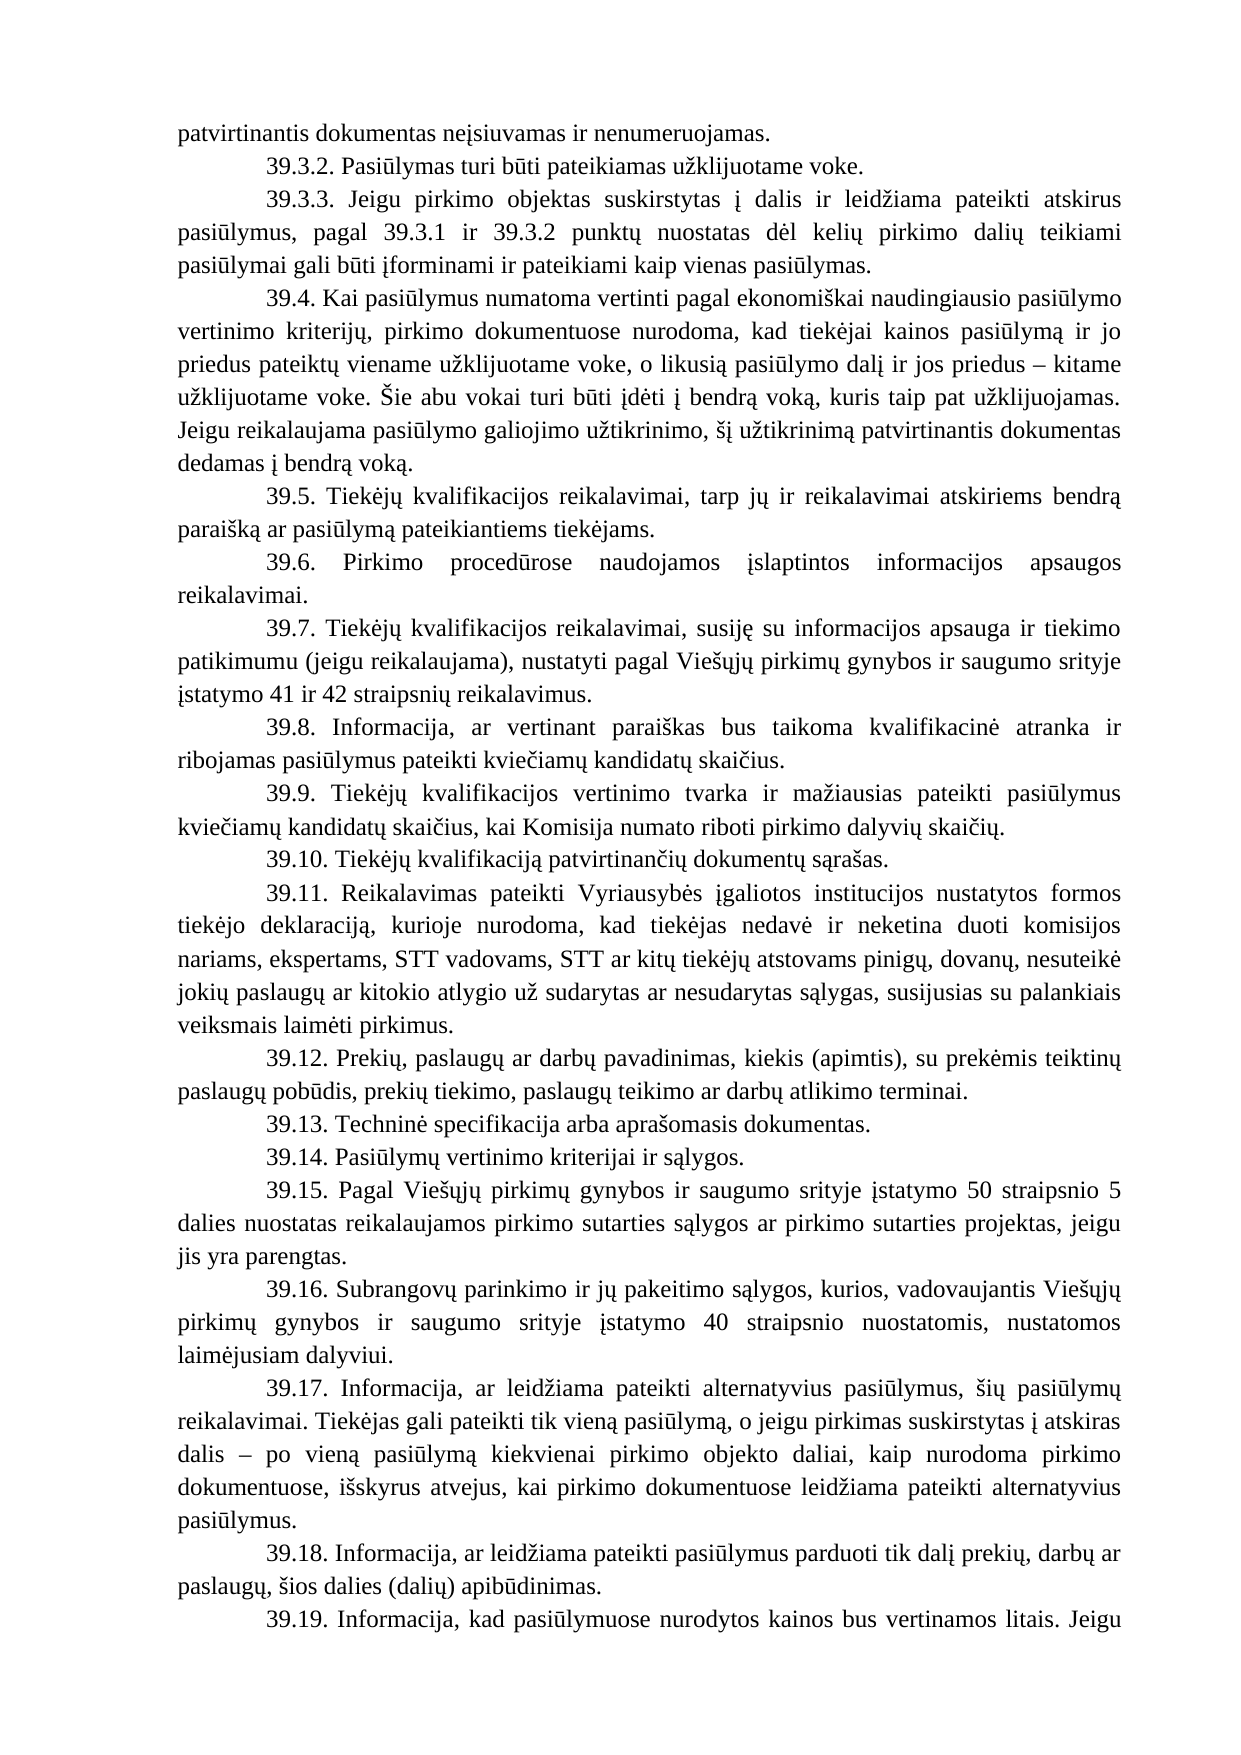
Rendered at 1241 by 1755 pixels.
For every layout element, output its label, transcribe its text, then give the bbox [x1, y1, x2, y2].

text 39.7. Tiekėjų kvalifikacijos reikalavimai, susiję su informacijos apsauga ir tiekimo patikimumu (jeigu reikalaujama), nustatyti pagal Viešųjų pirkimų gynybos ir saugumo srityje įstatymo 41 ir 42 straipsnių reikalavimus. [177, 613, 1122, 708]
text 39.16. Subrangovų parinkimo ir jų pakeitimo sąlygos, kurios, vadovaujantis Viešųjų pirkimų gynybos ir saugumo srityje įstatymo 40 straipsnio nuostatomis, nustatomos laimėjusiam dalyviui. [177, 1274, 1122, 1369]
text 39.15. Pagal Viešųjų pirkimų gynybos ir saugumo srityje įstatymo 50 straipsnio 5 dalies nuostatas reikalaujamos pirkimo sutarties sąlygos ar pirkimo sutarties projektas, jeigu jis yra parengtas. [177, 1175, 1122, 1269]
text 39.11. Reikalavimas pateikti Vyriausybės įgaliotos institucijos nustatytos formos tiekėjo deklaraciją, kurioje nurodoma, kad tiekėjas nedavė ir neketina duoti komisijos nariams, ekspertams, STT vadovams, STT ar kitų tiekėjų atstovams pinigų, dovanų, nesuteikė jokių paslaugų ar kitokio atlygio už sudarytas ar nesudarytas sąlygas, susijusias su palankiais veiksmais laimėti pirkimus. [177, 878, 1122, 1038]
text 39.9. Tiekėjų kvalifikacijos vertinimo tvarka ir mažiausias pateikti pasiūlymus kviečiamų kandidatų skaičius, kai Komisija numato riboti pirkimo dalyvių skaičių. [177, 778, 1122, 840]
text 39.5. Tiekėjų kvalifikacijos reikalavimai, tarp jų ir reikalavimai atskiriems bendrą paraišką ar pasiūlymą pateikiantiems tiekėjams. [177, 481, 1122, 543]
text 39.14. Pasiūlymų vertinimo kriterijai ir sąlygos. [177, 1142, 1122, 1171]
text 39.4. Kai pasiūlymus numatoma vertinti pagal ekonomiškai naudingiausio pasiūlymo vertinimo kriterijų, pirkimo dokumentuose nurodoma, kad tiekėjai kainos pasiūlymą ir jo priedus pateiktų viename užklijuotame voke, o likusią pasiūlymo dalį ir jos priedus – kitame užklijuotame voke. Šie abu vokai turi būti įdėti į bendrą voką, kuris taip pat užklijuojamas. Jeigu reikalaujama pasiūlymo galiojimo užtikrinimo, šį užtikrinimą patvirtinantis dokumentas dedamas į bendrą voką. [177, 283, 1122, 477]
text 39.19. Informacija, kad pasiūlymuose nurodytos kainos bus vertinamos litais. Jeigu [177, 1604, 1122, 1633]
text 39.10. Tiekėjų kvalifikaciją patvirtinančių dokumentų sąrašas. [177, 844, 1122, 873]
text 39.8. Informacija, ar vertinant paraiškas bus taikoma kvalifikacinė atranka ir ribojamas pasiūlymus pateikti kviečiamų kandidatų skaičius. [177, 712, 1122, 774]
text 39.13. Techninė specifikacija arba aprašomasis dokumentas. [177, 1109, 1122, 1137]
text 39.12. Prekių, paslaugų ar darbų pavadinimas, kiekis (apimtis), su prekėmis teiktinų paslaugų pobūdis, prekių tiekimo, paslaugų teikimo ar darbų atlikimo terminai. [177, 1043, 1122, 1104]
text 39.3.3. Jeigu pirkimo objektas suskirstytas į dalis ir leidžiama pateikti atskirus pasiūlymus, pagal 39.3.1 ir 39.3.2 punktų nuostatas dėl kelių pirkimo dalių teikiami pasiūlymai gali būti įforminami ir pateikiami kaip vienas pasiūlymas. [177, 184, 1122, 279]
text 39.18. Informacija, ar leidžiama pateikti pasiūlymus parduoti tik dalį prekių, darbų ar paslaugų, šios dalies (dalių) apibūdinimas. [177, 1538, 1122, 1600]
text 39.6. Pirkimo procedūrose naudojamos įslaptintos informacijos apsaugos reikalavimai. [177, 547, 1122, 609]
text patvirtinantis dokumentas neįsiuvamas ir nenumeruojamas. [177, 118, 1122, 147]
text 39.3.2. Pasiūlymas turi būti pateikiamas užklijuotame voke. [177, 151, 1122, 180]
text 39.17. Informacija, ar leidžiama pateikti alternatyvius pasiūlymus, šių pasiūlymų reikalavimai. Tiekėjas gali pateikti tik vieną pasiūlymą, o jeigu pirkimas suskirstytas į atskiras dalis – po vieną pasiūlymą kiekvienai pirkimo objekto daliai, kaip nurodoma pirkimo dokumentuose, išskyrus atvejus, kai pirkimo dokumentuose leidžiama pateikti alternatyvius pasiūlymus. [177, 1373, 1122, 1534]
